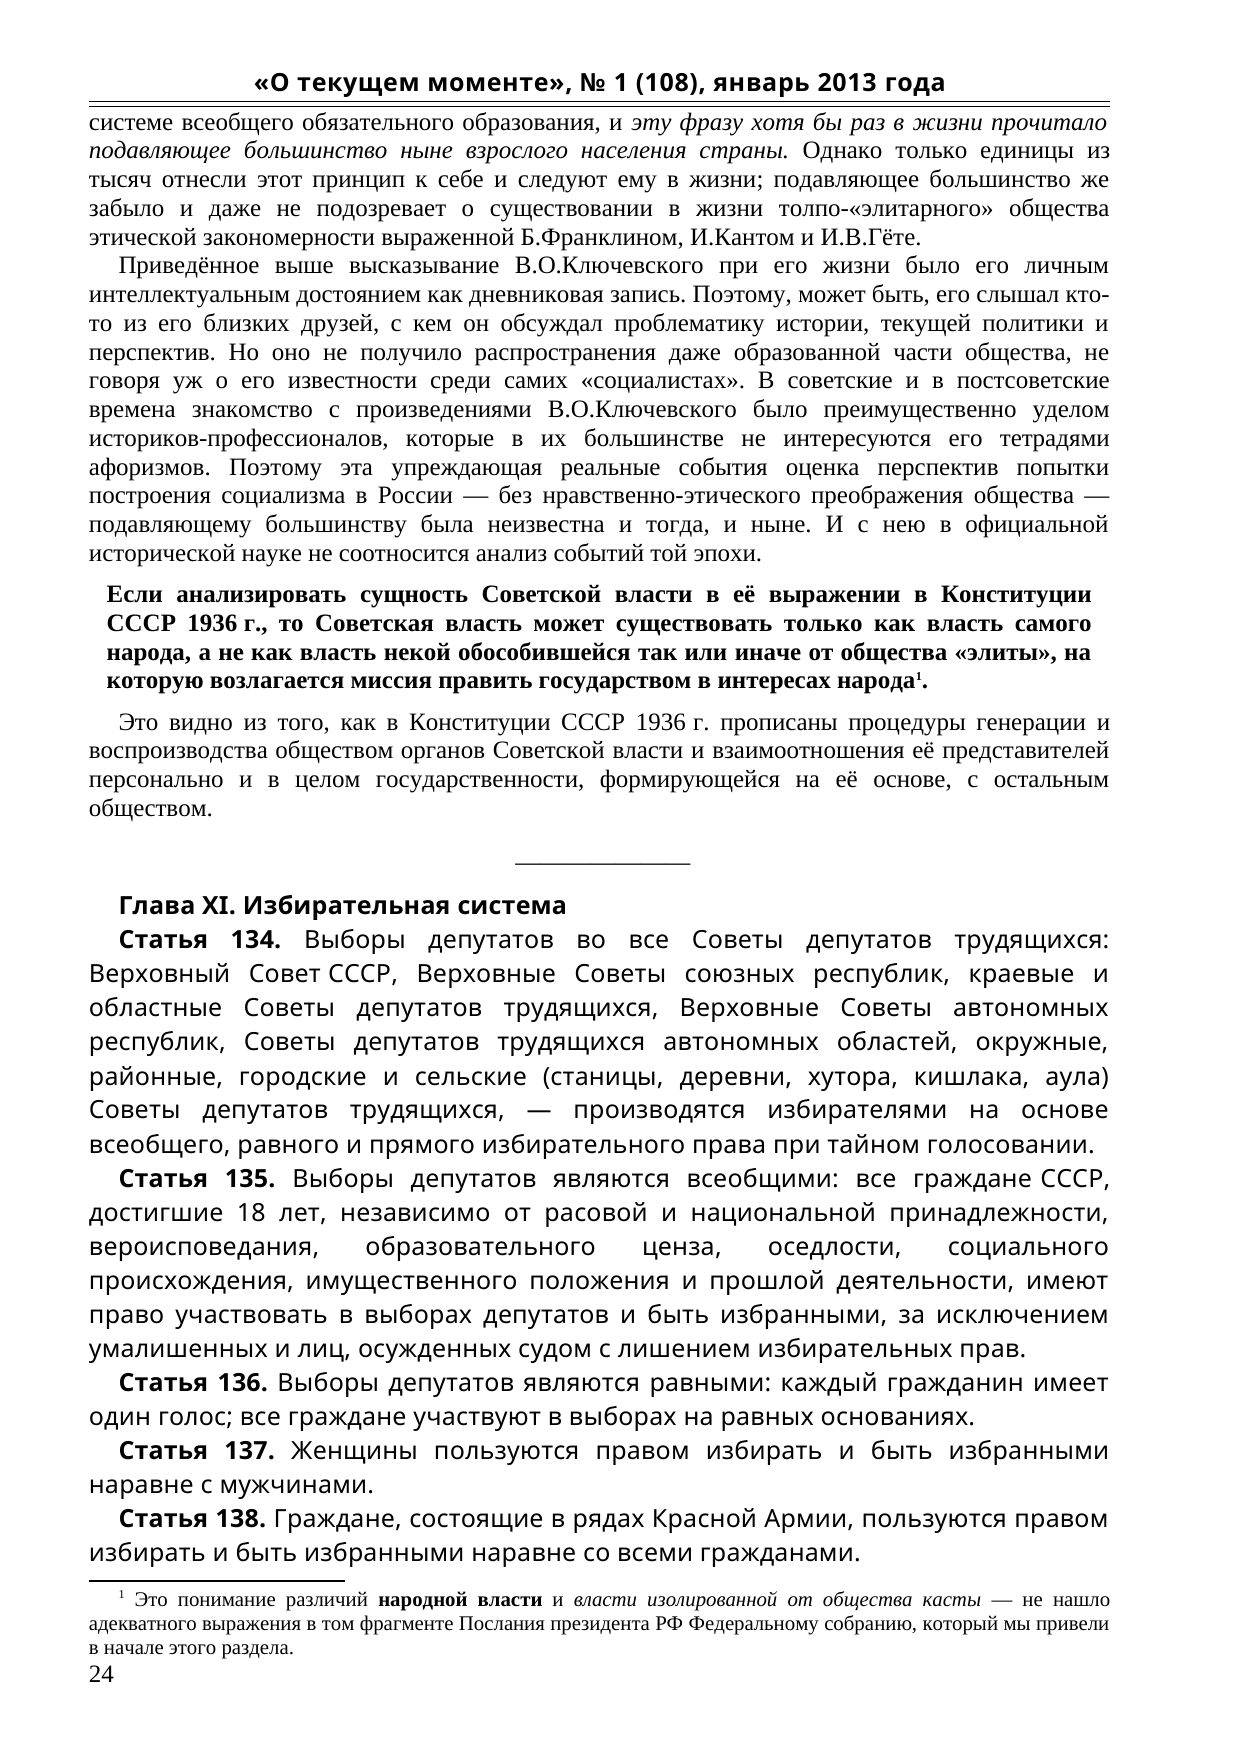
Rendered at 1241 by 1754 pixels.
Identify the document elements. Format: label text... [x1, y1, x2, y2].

text Это видно из того, как в Конституции СССР 1936 г. прописаны процедуры генерации и воспроизводства обществом органов Советской власти и взаимоотношения её представителей персонально и в целом государственности, формирующейся на её основе, с остальным обществом. [89, 707, 1110, 822]
text Глава XI. Избирательная система [89, 888, 1110, 922]
text Статья 134. Выборы депутатов во все Советы депутатов трудящихся: Верховный Совет СССР, Верховные Советы союзных республик, краевые и областные Советы депутатов трудящихся, Верховные Советы автономных республик, Советы депутатов трудящихся автономных областей, окружные, районные, городские и сельские (станицы, деревни, хутора, кишлака, аула) Советы депутатов трудящихся, — производятся избирателями на основе всеобщего, равного и прямого избирательного права при тайном голосовании. [89, 922, 1110, 1160]
text Статья 138. Граждане, состоящие в рядах Красной Армии, пользуются правом избирать и быть избранными наравне со всеми гражданами. [89, 1501, 1110, 1569]
text Это понимание различий народной власти и власти изолированной от общества касты — не нашло адекватного выражения в том фрагменте Послания президента РФ Федеральному собранию, который мы привели в начале этого раздела. [89, 1587, 1110, 1659]
text Приведённое выше высказывание В.О.Ключевского при его жизни было его личным интеллектуальным достоянием как дневниковая запись. Поэтому, может быть, его слышал кто-то из его близких друзей, с кем он обсуждал проблематику истории, текущей политики и перспектив. Но оно не получило распространения даже образованной части общества, не говоря уж о его известности среди самих «социалистах». В советские и в постсоветские времена знакомство с произведениями В.О.Ключевского было преимущественно уделом историков-профес­сионалов, которые в их большинстве не интересуются его тетрадями афоризмов. Поэтому эта упреждающая реальные события оценка перспектив попытки построения социализма в России — без нравственно-этического преображения общества — подавляющему большинству была неизвестна и тогда, и ныне. И с нею в официальной исторической науке не соотносится анализ событий той эпохи. [89, 250, 1110, 567]
text системе всеобщего обязательного образования, и эту фразу хотя бы раз в жизни прочитало подавляющее большинство ныне взрослого населения страны. Однако только единицы из тысяч отнесли этот принцип к себе и следуют ему в жизни; подавляющее большинство же забыло и даже не подозревает о существовании в жизни толпо-«элитарного» общества этической закономерности выраженной Б.Франклином, И.Кантом и И.В.Гёте. [89, 107, 1110, 250]
text ——————— [89, 847, 1110, 875]
text Статья 135. Выборы депутатов являются всеобщими: все граждане СССР, достигшие 18 лет, независимо от расовой и национальной принадлежности, вероисповедания, образовательного ценза, оседлости, социального происхождения, имущественного положения и прошлой деятельности, имеют право участвовать в выборах депутатов и быть избранными, за исключением умалишенных и лиц, осужденных судом с лишением избирательных прав. [89, 1160, 1110, 1365]
text Статья 136. Выборы депутатов являются равными: каждый гражданин имеет один голос; все граждане участвуют в выборах на равных основаниях. [89, 1365, 1110, 1433]
text Если анализировать сущность Советской власти в её выражении в Конституции СССР 1936 г., то Советская власть может существовать только как власть самого народа, а не как власть некой обособившейся так или иначе от общества «элиты», на которую возлагается миссия править государством в интересах народа. [106, 579, 1093, 694]
text Статья 137. Женщины пользуются правом избирать и быть избранными наравне с мужчинами. [89, 1433, 1110, 1501]
